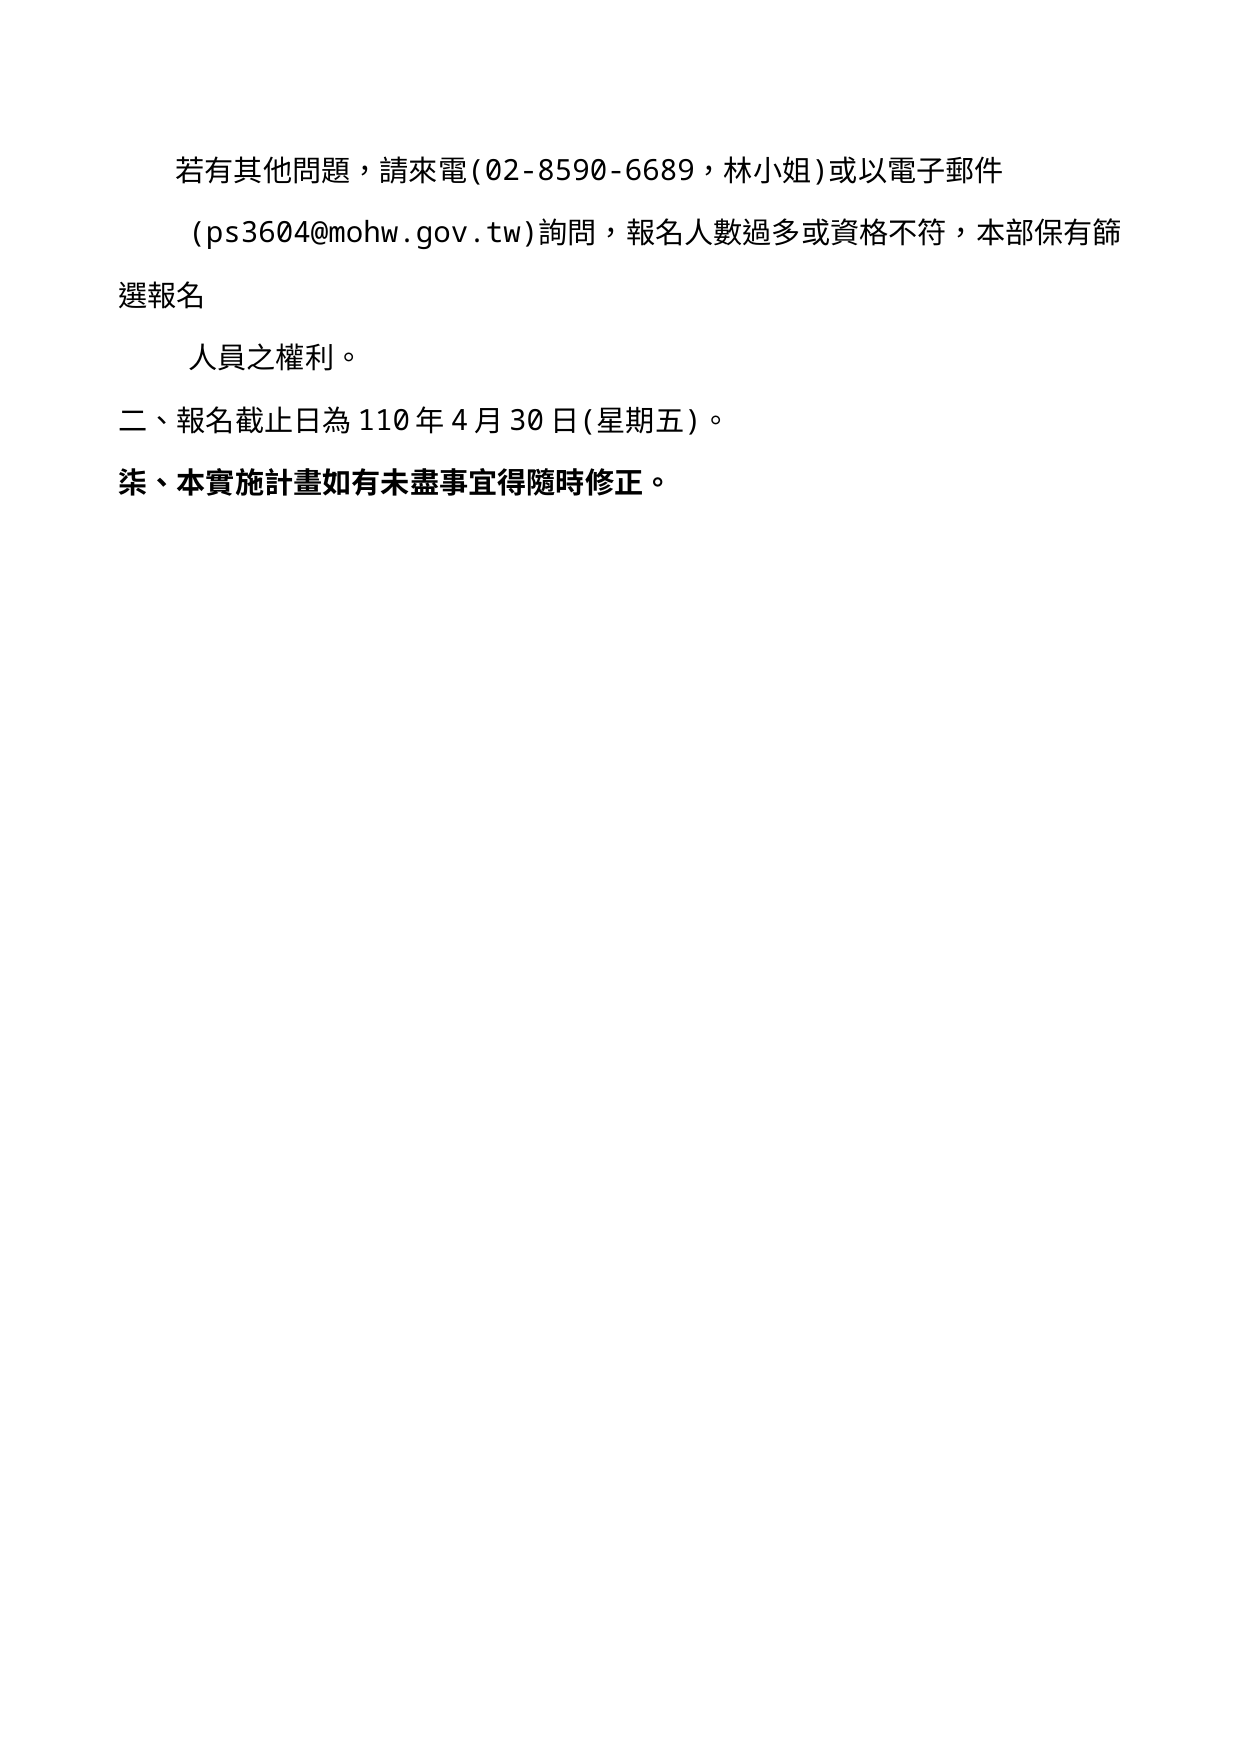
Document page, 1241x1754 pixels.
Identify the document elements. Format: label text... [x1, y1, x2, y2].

text 若有其他問題，請來電(02-8590-6689，林小姐)或以電子郵件 [118, 127, 1122, 189]
text 人員之權利。 [118, 314, 1122, 377]
text 柒、本實施計畫如有未盡事宜得隨時修正。 [118, 439, 1122, 502]
text (ps3604@mohw.gov.tw)詢問，報名人數過多或資格不符，本部保有篩選報名 [118, 189, 1122, 314]
text 二、報名截止日為110年4月30日(星期五)。 [118, 377, 1122, 439]
